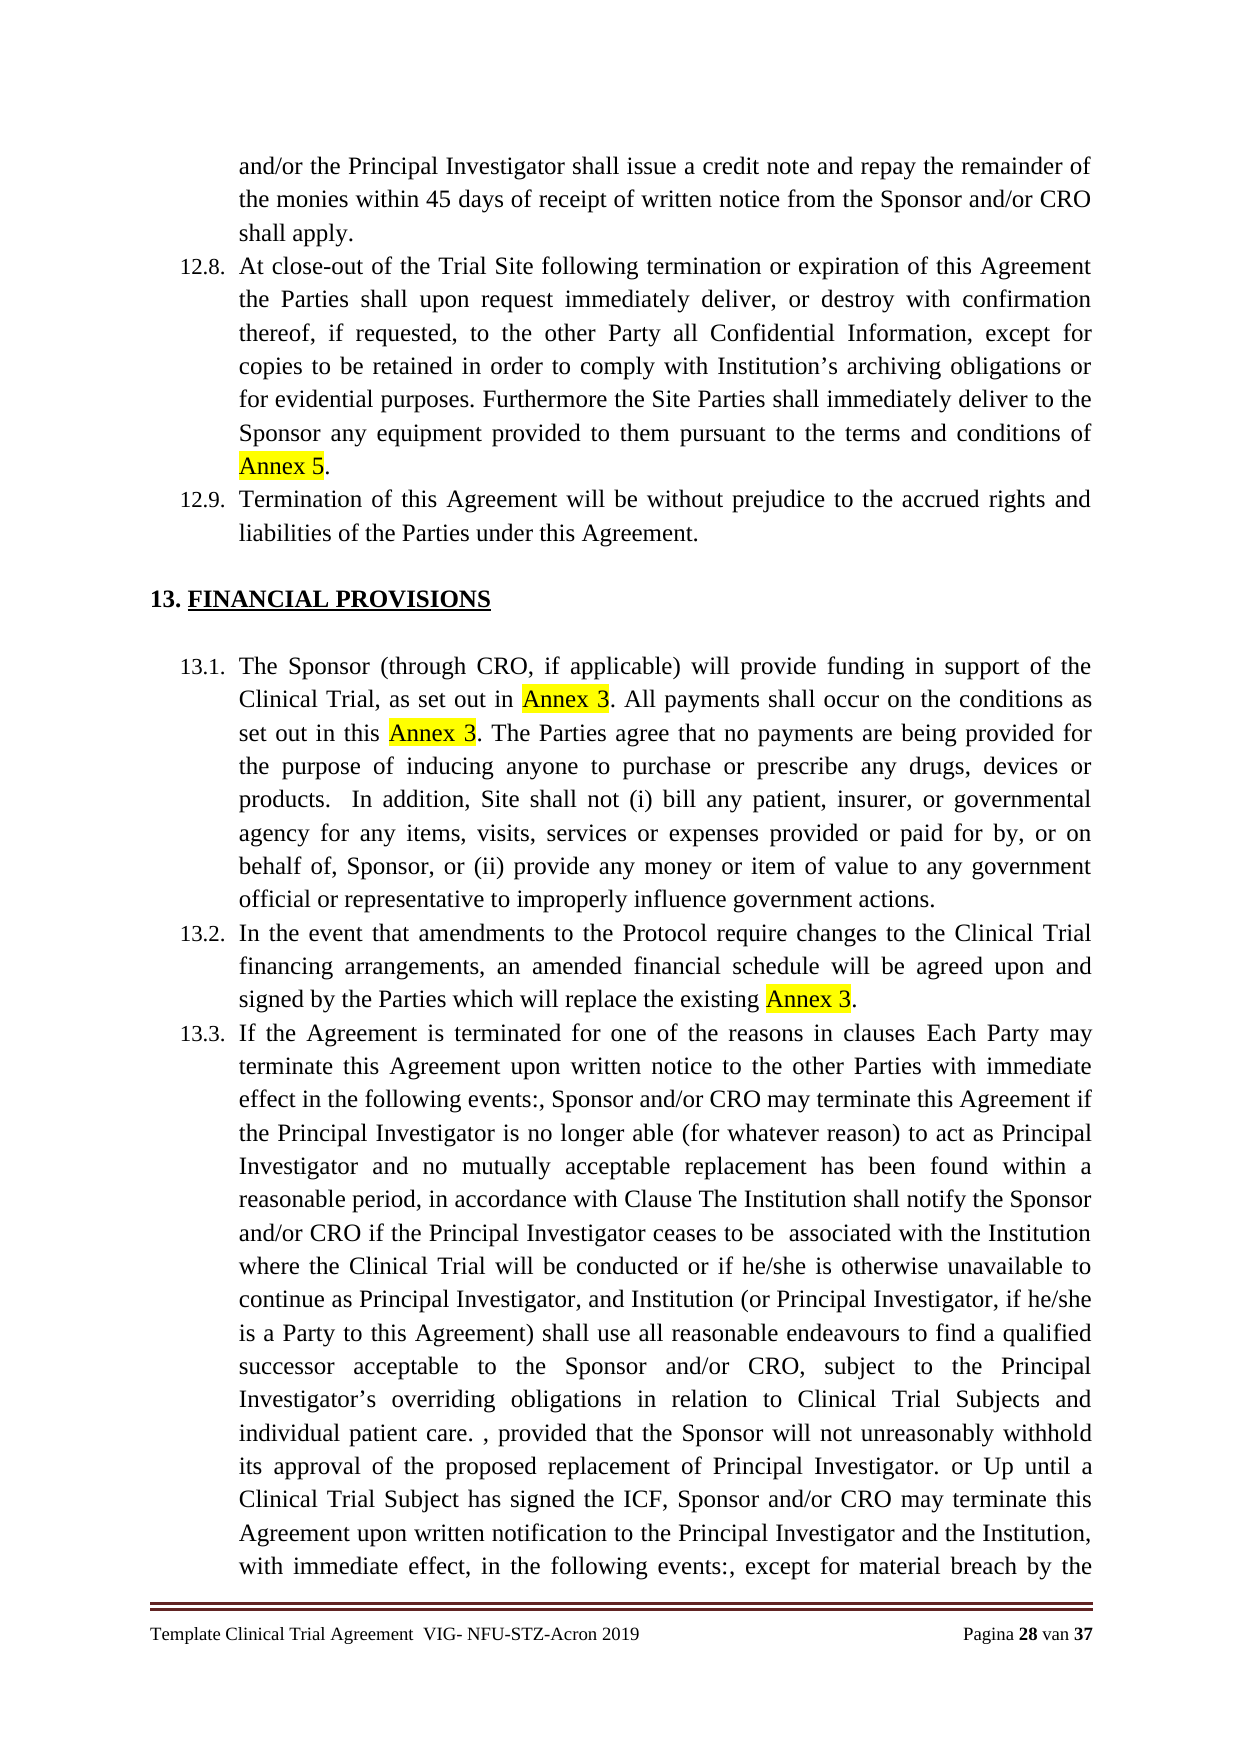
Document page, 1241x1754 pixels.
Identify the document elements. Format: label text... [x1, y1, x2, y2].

list Termination of this Agreement will be without prejudice to the accrued rights and liabilities of the Parties under this Agreement. [179, 481, 1093, 548]
list FINANCIAL PROVISIONS [150, 581, 1093, 614]
list If the Agreement is terminated for one of the reasons in clauses 12.2, 12.3 or 12.5, except for material breach by the Institution and/or the Principal Investigator under clause 12.2.f, and subject to an obligation on the Institution and the Principal Investigator to mitigate any loss, the Sponsor (through CRO, if applicable) shall pay all fees and expenditures falling due for payment to the Principal Investigator and/or the Institution up to the date of termination in accordance with Annex 3, and also all expenditure falling due for payment after the date of termination which arises from uncancellable commitments reasonably and necessarily incurred by the Principal Investigator and/or Institution for the performance of the Clinical Trial prior to the date of termination, in accordance with Annex 3. In the case of termination for material breach by the Institution and/or the Principal Investigator under clause 12.2.f, and subject to an obligation on the Institution and the Principal Investigator to mitigate any loss, Sponsor (through CRO, if applicable) shall pay all fees and expenditures falling due for payment of properly performed services up to the date of the material breach by the Institution and/or the Principal Investigator in accordance with Annex 3. In case of termination for fraud, bribery or corruption, Sponsor will not pay for fees and expenditures directly related to such fraud, bribery or corruption. [179, 1014, 1093, 1581]
list In case of early termination of this Agreement, the financial provisions of 13.3 and 13.4 shall apply. [179, 148, 1093, 248]
list At close-out of the Trial Site following termination or expiration of this Agreement the Parties shall upon request immediately deliver, or destroy with confirmation thereof, if requested, to the other Party all Confidential Information, except for copies to be retained in order to comply with Institution’s archiving obligations or for evidential purposes. Furthermore the Site Parties shall immediately deliver to the Sponsor any equipment provided to them pursuant to the terms and conditions of Annex 5. [179, 248, 1093, 481]
list In the event that amendments to the Protocol require changes to the Clinical Trial financing arrangements, an amended financial schedule will be agreed upon and signed by the Parties which will replace the existing Annex 3. [179, 914, 1093, 1014]
list The Sponsor (through CRO, if applicable) will provide funding in support of the Clinical Trial, as set out in Annex 3. All payments shall occur on the conditions as set out in this Annex 3. The Parties agree that no payments are being provided for the purpose of inducing anyone to purchase or prescribe any drugs, devices or products. In addition, Site shall not (i) bill any patient, insurer, or governmental agency for any items, visits, services or expenses provided or paid for by, or on behalf of, Sponsor, or (ii) provide any money or item of value to any government official or representative to improperly influence government actions. [179, 648, 1093, 914]
